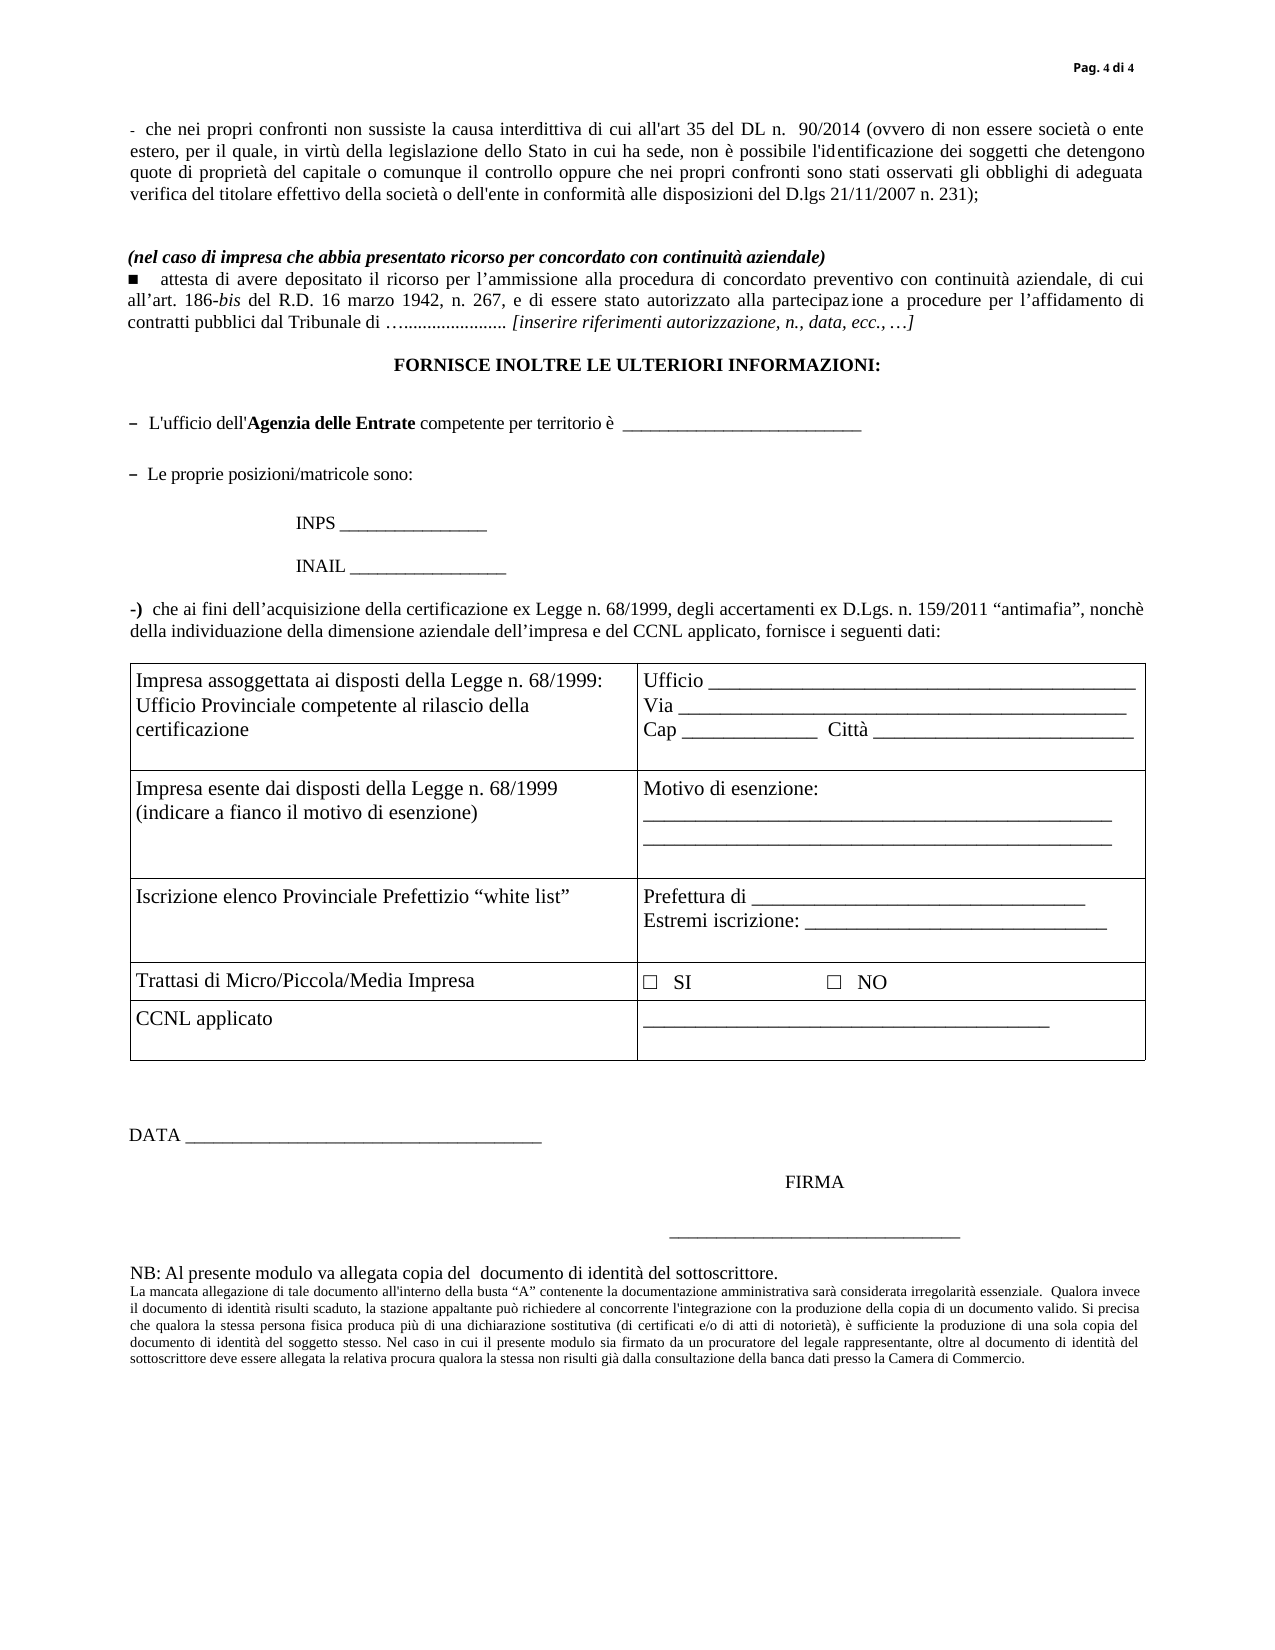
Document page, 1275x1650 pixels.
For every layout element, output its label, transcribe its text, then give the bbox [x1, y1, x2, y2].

table_cell Trattasi di Micro/Piccola/Media Impresa [131, 963, 637, 1000]
list - che nei propri confronti non sussiste la causa interdittiva di cui all'art 35 del DL n. 90/2014 (ovvero di non essere società o ente estero, per il quale, in virtù della legislazione dello Stato in cui ha sede, non è possibile l'identificazione dei soggetti che detengono quote di proprietà del capitale o comunque il controllo oppure che nei propri confronti sono stati osservati gli obblighi di adeguata verifica del titolare effettivo della società o dell'ente in conformità alle disposizioni del D.lgs 21/11/2007 n. 231); [129, 118, 1145, 204]
text FORNISCE INOLTRE LE ULTERIORI INFORMAZIONI: [130, 354, 1145, 376]
text NB: Al presente modulo va allegata copia del documento di identità del sottoscrittore. [130, 1262, 1141, 1283]
table_header Impresa assoggettata ai disposti della Legge n. 68/1999: Ufficio Provinciale competente al rilascio della certificazione [131, 664, 637, 770]
table_cell CCNL applicato [131, 1001, 637, 1059]
list INAIL _________________ [292, 555, 1145, 576]
table_cell Iscrizione elenco Provinciale Prefettizio “white list” [131, 879, 637, 962]
table_header Ufficio _________________________________________ Via ___________________________________________ Cap _____________ Città _________________________ [638, 664, 1145, 770]
text DATA ______________________________________ [129, 1124, 1145, 1146]
list ■ attesta di avere depositato il ricorso per l’ammissione alla procedura di concordato preventivo con continuità aziendale, di cui all’art. 186-bis del R.D. 16 marzo 1942, n. 267, e di essere stato autorizzato alla partecipazione a procedure per l’affidamento di contratti pubblici dal Tribunale di …...................... [inserire riferimenti autorizzazione, n., data, ecc., …] [127, 268, 1145, 332]
table_cell Prefettura di ________________________________ Estremi iscrizione: _____________________________ [638, 879, 1145, 962]
list (nel caso di impresa che abbia presentato ricorso per concordato con continuità aziendale) [127, 246, 1145, 268]
text FIRMA [484, 1171, 1145, 1193]
text La mancata allegazione di tale documento all'interno della busta “A” contenente la documentazione amministrativa sarà considerata irregolarità essenziale. Qualora invece il documento di identità risulti scaduto, la stazione appaltante può richiedere al concorrente l'integrazione con la produzione della copia di un documento valido. Si precisa che qualora la stessa persona fisica produca più di una dichiarazione sostitutiva (di certificati e/o di atti di notorietà), è sufficiente la produzione di una sola copia del documento di identità del soggetto stesso. Nel caso in cui il presente modulo sia firmato da un procuratore del legale rappresentante, oltre al documento di identità del sottoscrittore deve essere allegata la relativa procura qualora la stessa non risulti già dalla consultazione della banca dati presso la Camera di Commercio. [130, 1283, 1141, 1367]
text _______________________________ [484, 1218, 1145, 1240]
list Le proprie posizioni/matricole sono: [128, 461, 1145, 486]
table_cell _______________________________________ [638, 1001, 1145, 1059]
table_cell Motivo di esenzione: _____________________________________________ _____________________________________________ [638, 771, 1145, 878]
table_cell Impresa esente dai disposti della Legge n. 68/1999 (indicare a fianco il motivo di esenzione) [131, 771, 637, 878]
text -) che ai fini dell’acquisizione della certificazione ex Legge n. 68/1999, degli accertamenti ex D.Lgs. n. 159/2011 “antimafia”, nonchè della individuazione della dimensione aziendale dell’impresa e del CCNL applicato, fornisce i seguenti dati: [130, 598, 1145, 641]
list L'ufficio dell'Agenzia delle Entrate competente per territorio è __________________________ [128, 409, 1145, 435]
table_cell □ SI □ NO [638, 963, 1145, 1000]
list INPS ________________ [292, 512, 1145, 533]
